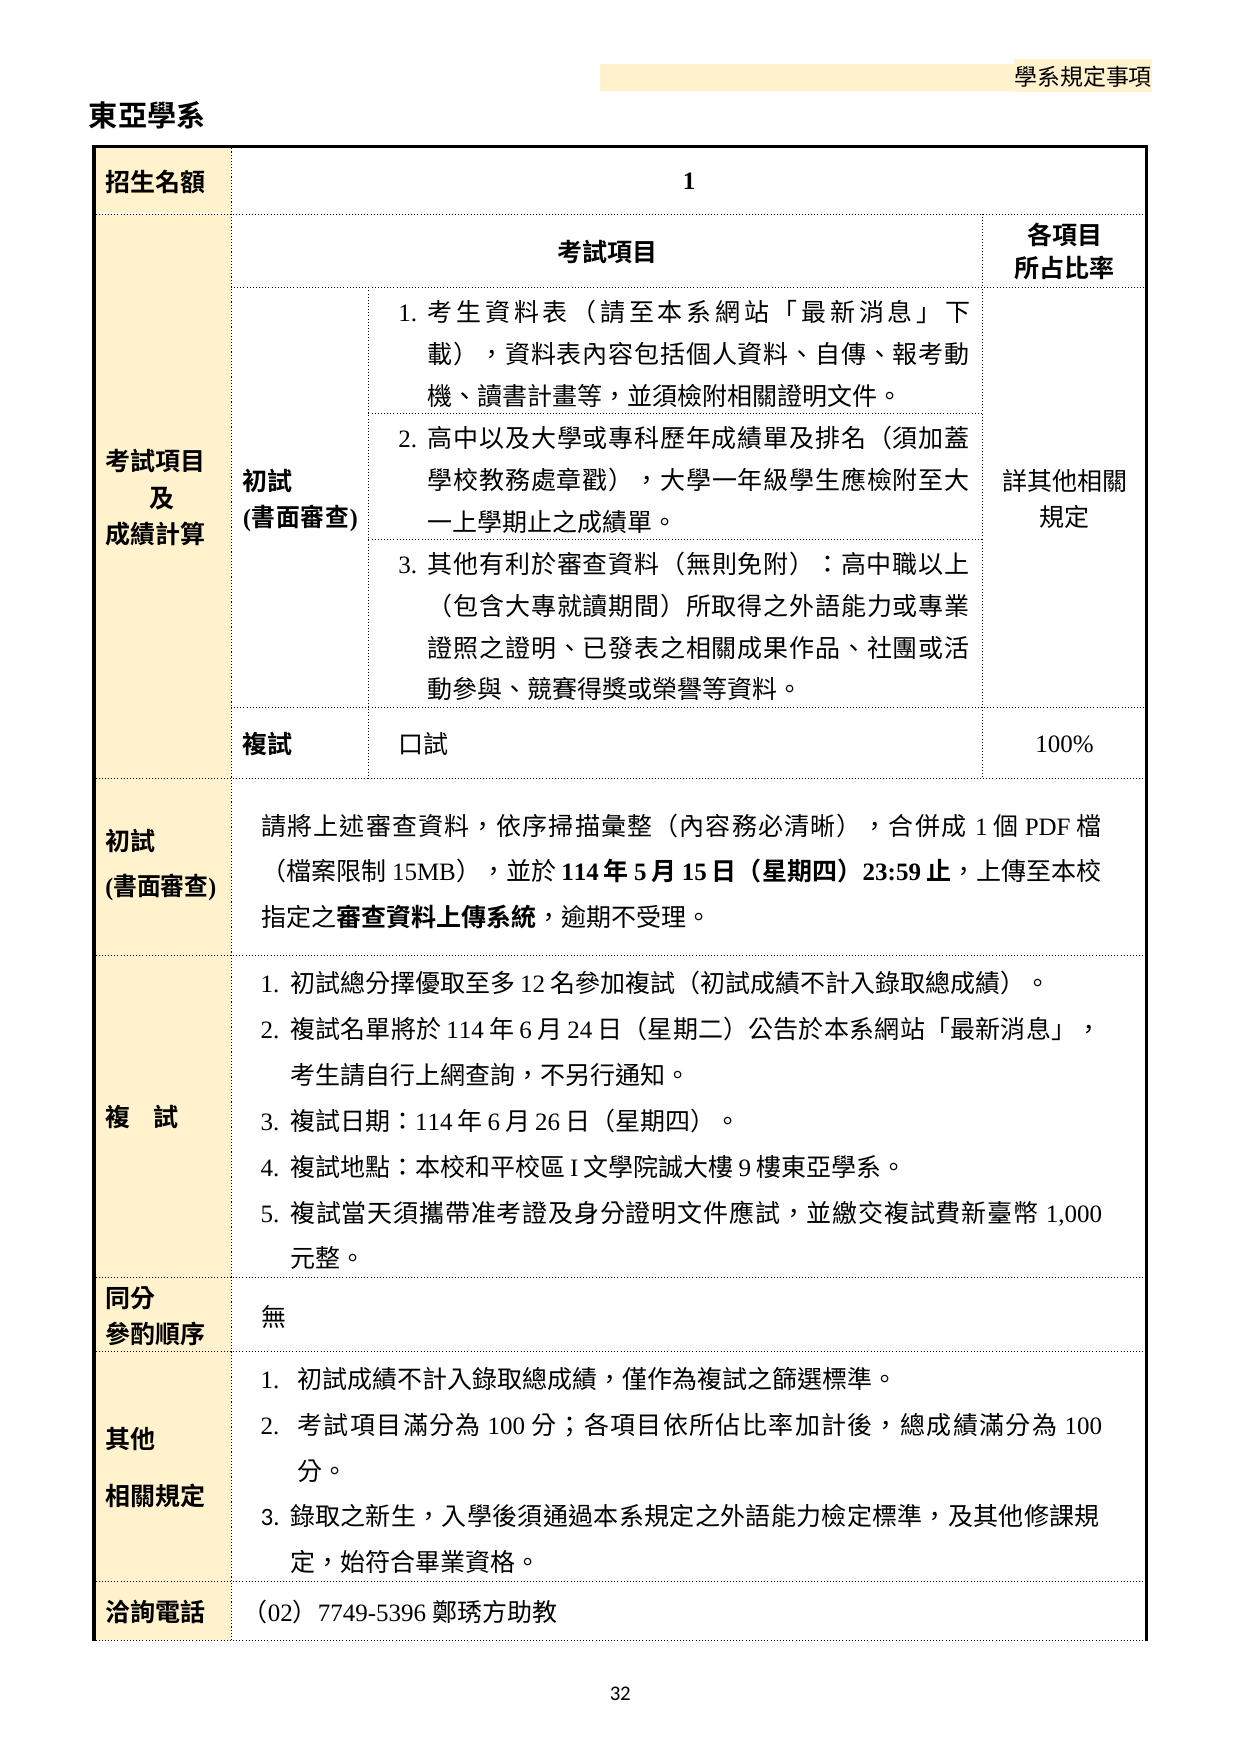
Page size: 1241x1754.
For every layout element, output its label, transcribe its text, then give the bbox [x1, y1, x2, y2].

table_cell 100% [983, 707, 1145, 778]
table_cell 考生資料表（請至本系網站「最新消息」下載），資料表內容包括個人資料、自傳、報考動機、讀書計畫等，並須檢附相關證明文件。 [369, 287, 982, 413]
table_cell 請將上述審查資料，依序掃描彙整（內容務必清晰），合併成1個PDF檔（檔案限制15MB），並於114年5月15日（星期四）23:59止，上傳至本校指定之審查資料上傳系統，逾期不受理。 [231, 778, 1145, 955]
table_cell 各項目 所占比率 [983, 214, 1145, 287]
table_cell 詳其他相關規定 [983, 287, 1145, 707]
table_cell 同分 參酌順序 [96, 1277, 231, 1351]
table_cell 初試成績不計入錄取總成績，僅作為複試之篩選標準。 考試項目滿分為100分；各項目依所佔比率加計後，總成績滿分為100分。 錄取之新生，入學後須通過本系規定之外語能力檢定標準，及其他修課規定，始符合畢業資格。 [231, 1351, 1145, 1581]
table_header 招生名額 [96, 148, 231, 213]
table_cell 考試項目 及 成績計算 [96, 214, 231, 778]
table_cell 洽詢電話 [96, 1581, 231, 1640]
text 東亞學系 [89, 92, 1152, 135]
table_cell 其他有利於審查資料（無則免附）：高中職以上（包含大專就讀期間）所取得之外語能力或專業證照之證明、已發表之相關成果作品、社團或活動參與、競賽得獎或榮譽等資料。 [369, 539, 982, 707]
table_cell 無 [231, 1277, 1145, 1351]
table_cell 考試項目 [231, 214, 982, 287]
table_cell 其他 相關規定 [96, 1351, 231, 1581]
table_cell 初試總分擇優取至多12名參加複試（初試成績不計入錄取總成績）。 複試名單將於114年6月24日（星期二）公告於本系網站「最新消息」，考生請自行上網查詢，不另行通知。 複試日期：114年6月26日（星期四）。 複試地點：本校和平校區I文學院誠大樓9樓東亞學系。 複試當天須攜帶准考證及身分證明文件應試，並繳交複試費新臺幣1,000元整。 [231, 955, 1145, 1277]
table_cell 高中以及大學或專科歷年成績單及排名（須加蓋學校教務處章戳），大學一年級學生應檢附至大一上學期止之成績單。 [369, 413, 982, 539]
table_header 1 [231, 148, 1145, 213]
table_cell 初試 (書面審查) [231, 287, 369, 707]
table_cell 口試 [369, 707, 982, 778]
table_cell 複 試 [96, 955, 231, 1277]
table_cell 複試 [231, 707, 369, 778]
table_cell （02）7749-5396 鄭琇方助教 [231, 1581, 1145, 1640]
table_cell 初試 (書面審查) [96, 778, 231, 955]
